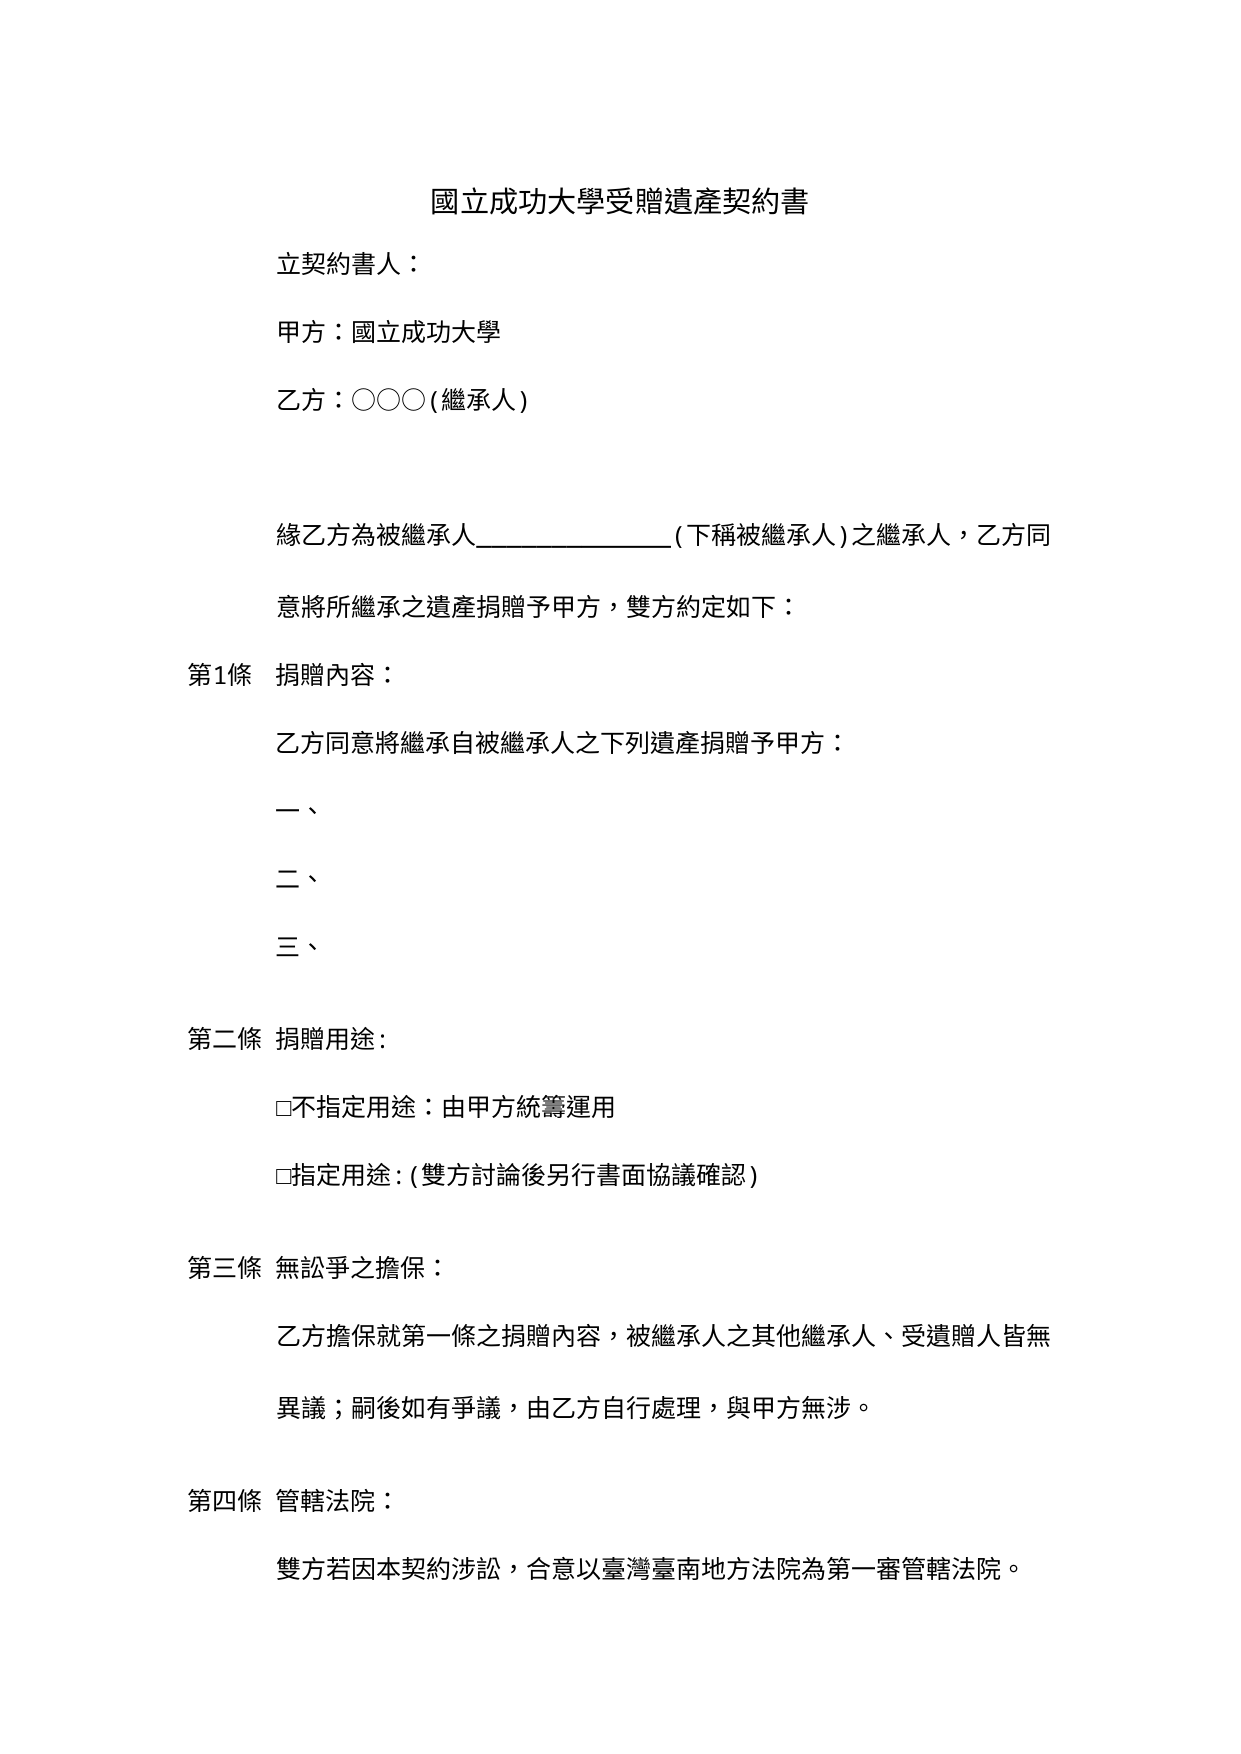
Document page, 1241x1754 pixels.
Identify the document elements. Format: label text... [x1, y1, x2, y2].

text 立契約書人： [276, 221, 1053, 283]
text 乙方擔保就第一條之捐贈內容，被繼承人之其他繼承人、受遺贈人皆無異議；嗣後如有爭議，由乙方自行處理，與甲方無涉。 [276, 1293, 1053, 1427]
text 第四條 管轄法院： [187, 1458, 1053, 1520]
text 乙方同意將繼承自被繼承人之下列遺產捐贈予甲方： [275, 700, 1053, 762]
text 第二條 捐贈用途: [187, 996, 1053, 1059]
text 乙方：○○○(繼承人) [276, 357, 1053, 419]
text 緣乙方為被繼承人_____________(下稱被繼承人)之繼承人，乙方同意將所繼承之遺產捐贈予甲方，雙方約定如下： [276, 492, 1053, 626]
list 捐贈內容： [187, 632, 1053, 694]
text 一、 [275, 768, 1053, 830]
text 二、 [275, 836, 1053, 898]
text 第三條 無訟爭之擔保： [187, 1225, 1053, 1288]
text 甲方：國立成功大學 [276, 289, 1053, 351]
text 三、 [275, 903, 1053, 966]
text 國立成功大學受贈遺產契約書 [187, 158, 1053, 221]
text □指定用途:(雙方討論後另行書面協議確認) [276, 1132, 1053, 1195]
text □不指定用途：由甲方統籌運用 [276, 1064, 1053, 1127]
text 雙方若因本契約涉訟，合意以臺灣臺南地方法院為第一審管轄法院。 [276, 1526, 1053, 1588]
